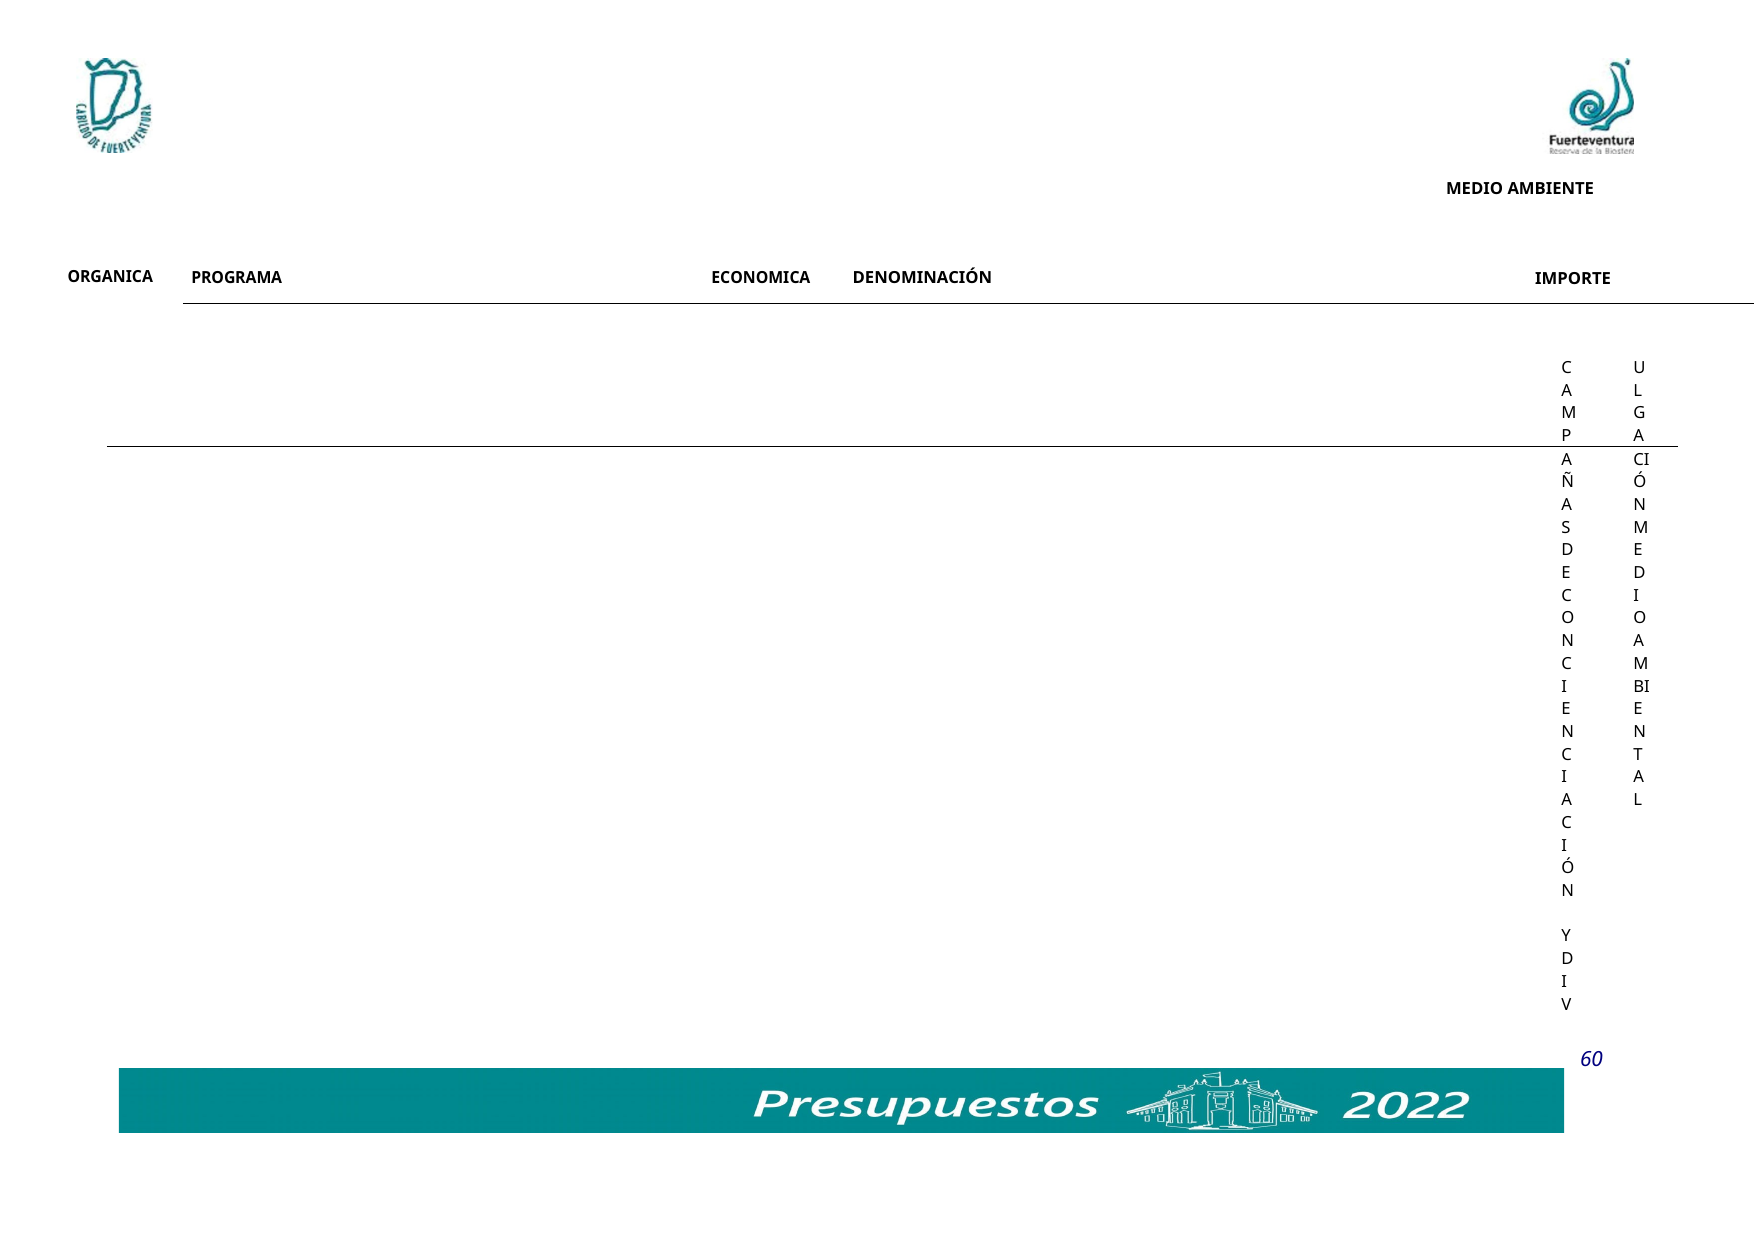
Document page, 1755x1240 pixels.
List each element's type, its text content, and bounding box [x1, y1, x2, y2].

text CAMPAÑAS DE CONCIENCIACIÓN Y DIVULGACIÓN MEDIO AMBIENTAL [1633, 355, 1650, 446]
text CAMPAÑAS DE CONCIENCIACIÓN Y DIVULGACIÓN MEDIO AMBIENTAL [1561, 801, 1571, 1006]
text IMPORTE [1535, 266, 1650, 289]
text CAMPAÑAS DE CONCIENCIACIÓN Y DIVULGACIÓN MEDIO AMBIENTAL [1633, 447, 1650, 810]
text ORGANICA PROGRAMA ECONOMICA DENOMINACIÓN [67, 265, 1008, 289]
text CAMPAÑAS DE CONCIENCIACIÓN Y DIVULGACIÓN MEDIO AMBIENTAL [1561, 506, 1571, 804]
